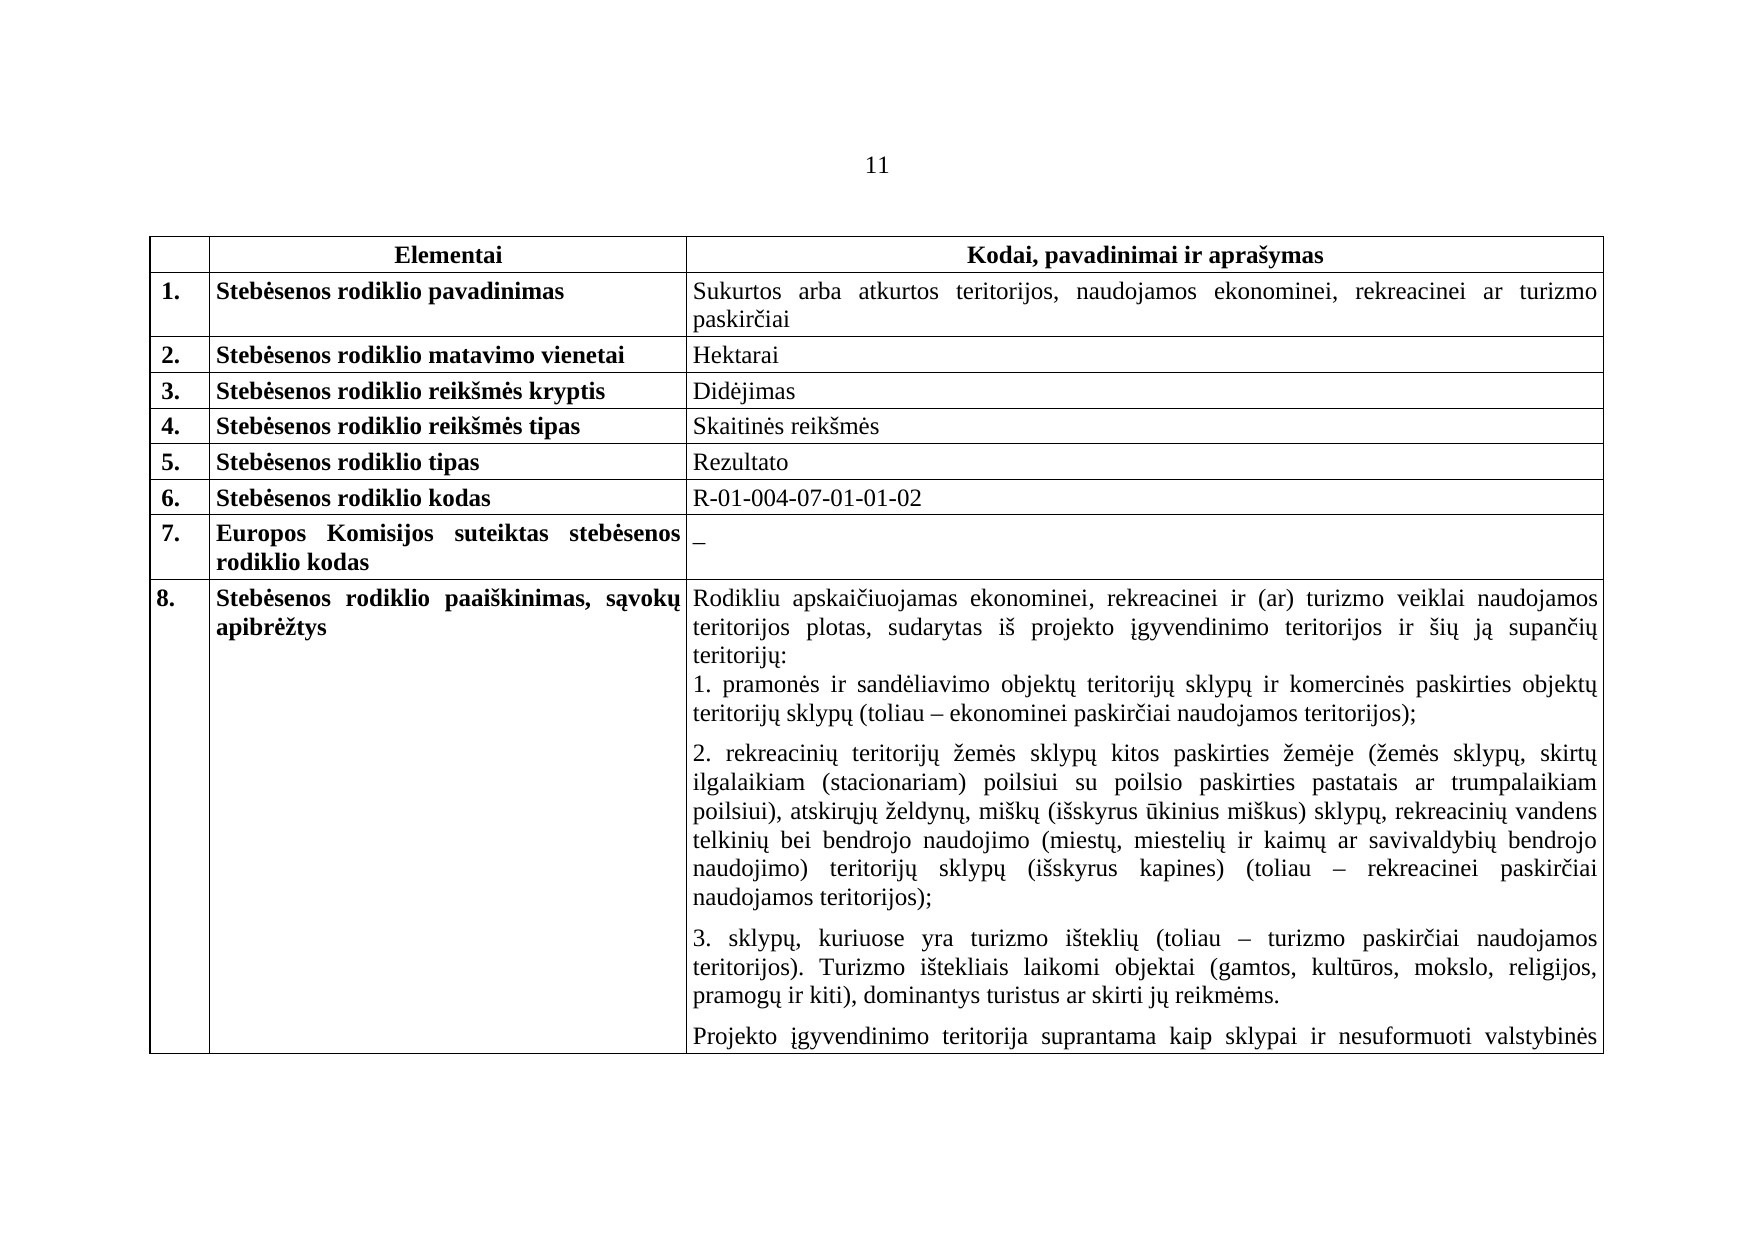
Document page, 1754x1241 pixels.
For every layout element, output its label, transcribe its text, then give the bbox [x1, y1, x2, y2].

table_cell Stebėsenos rodiklio reikšmės kryptis [210, 373, 686, 407]
table_header Elementai [210, 237, 686, 272]
table_cell 8. [151, 580, 209, 1053]
table_cell _ [687, 515, 1603, 579]
table_header [151, 237, 209, 272]
table_cell Didėjimas [687, 373, 1603, 407]
table_cell Sukurtos arba atkurtos teritorijos, naudojamos ekonominei, rekreacinei ar turizmo paskirčiai [687, 273, 1603, 336]
table_cell Stebėsenos rodiklio paaiškinimas, sąvokų apibrėžtys [210, 580, 686, 1053]
table_cell Stebėsenos rodiklio reikšmės tipas [210, 409, 686, 443]
table_cell Stebėsenos rodiklio kodas [210, 480, 686, 514]
table_cell Stebėsenos rodiklio tipas [210, 444, 686, 479]
table_cell Skaitinės reikšmės [687, 409, 1603, 443]
table_cell Hektarai [687, 337, 1603, 372]
table_cell R-01-004-07-01-01-02 [687, 480, 1603, 514]
table_cell 3. [151, 373, 209, 407]
table_cell 6. [151, 480, 209, 514]
table_cell Europos Komisijos suteiktas stebėsenos rodiklio kodas [210, 515, 686, 579]
table_cell 1. [151, 273, 209, 336]
table_cell 5. [151, 444, 209, 479]
table_cell 7. [151, 515, 209, 579]
table_header Kodai, pavadinimai ir aprašymas [687, 237, 1603, 272]
table_cell Stebėsenos rodiklio pavadinimas [210, 273, 686, 336]
table_cell 4. [151, 409, 209, 443]
table_cell Rodikliu apskaičiuojamas ekonominei, rekreacinei ir (ar) turizmo veiklai naudojamos teritorijos plotas, sudarytas iš projekto įgyvendinimo teritorijos ir šių ją supančių teritorijų: 1. pramonės ir sandėliavimo objektų teritorijų sklypų ir komercinės paskirties objektų teritorijų sklypų (toliau – ekonominei paskirčiai naudojamos teritorijos); 2. rekreacinių teritorijų žemės sklypų kitos paskirties žemėje (žemės sklypų, skirtų ilgalaikiam (stacionariam) poilsiui su poilsio paskirties pastatais ar trumpalaikiam poilsiui), atskirųjų želdynų, miškų (išskyrus ūkinius miškus) sklypų, rekreacinių vandens telkinių bei bendrojo naudojimo (miestų, miestelių ir kaimų ar savivaldybių bendrojo naudojimo) teritorijų sklypų (išskyrus kapines) (toliau – rekreacinei paskirčiai naudojamos teritorijos); 3. sklypų, kuriuose yra turizmo išteklių (toliau – turizmo paskirčiai naudojamos teritorijos). Turizmo ištekliais laikomi objektai (gamtos, kultūros, mokslo, religijos, pramogų ir kiti), dominantys turistus ar skirti jų reikmėms. Projekto įgyvendinimo teritorija suprantama kaip sklypai ir nesuformuoti valstybinės [687, 580, 1603, 1053]
table_cell 2. [151, 337, 209, 372]
table_cell Rezultato [687, 444, 1603, 479]
table_cell Stebėsenos rodiklio matavimo vienetai [210, 337, 686, 372]
